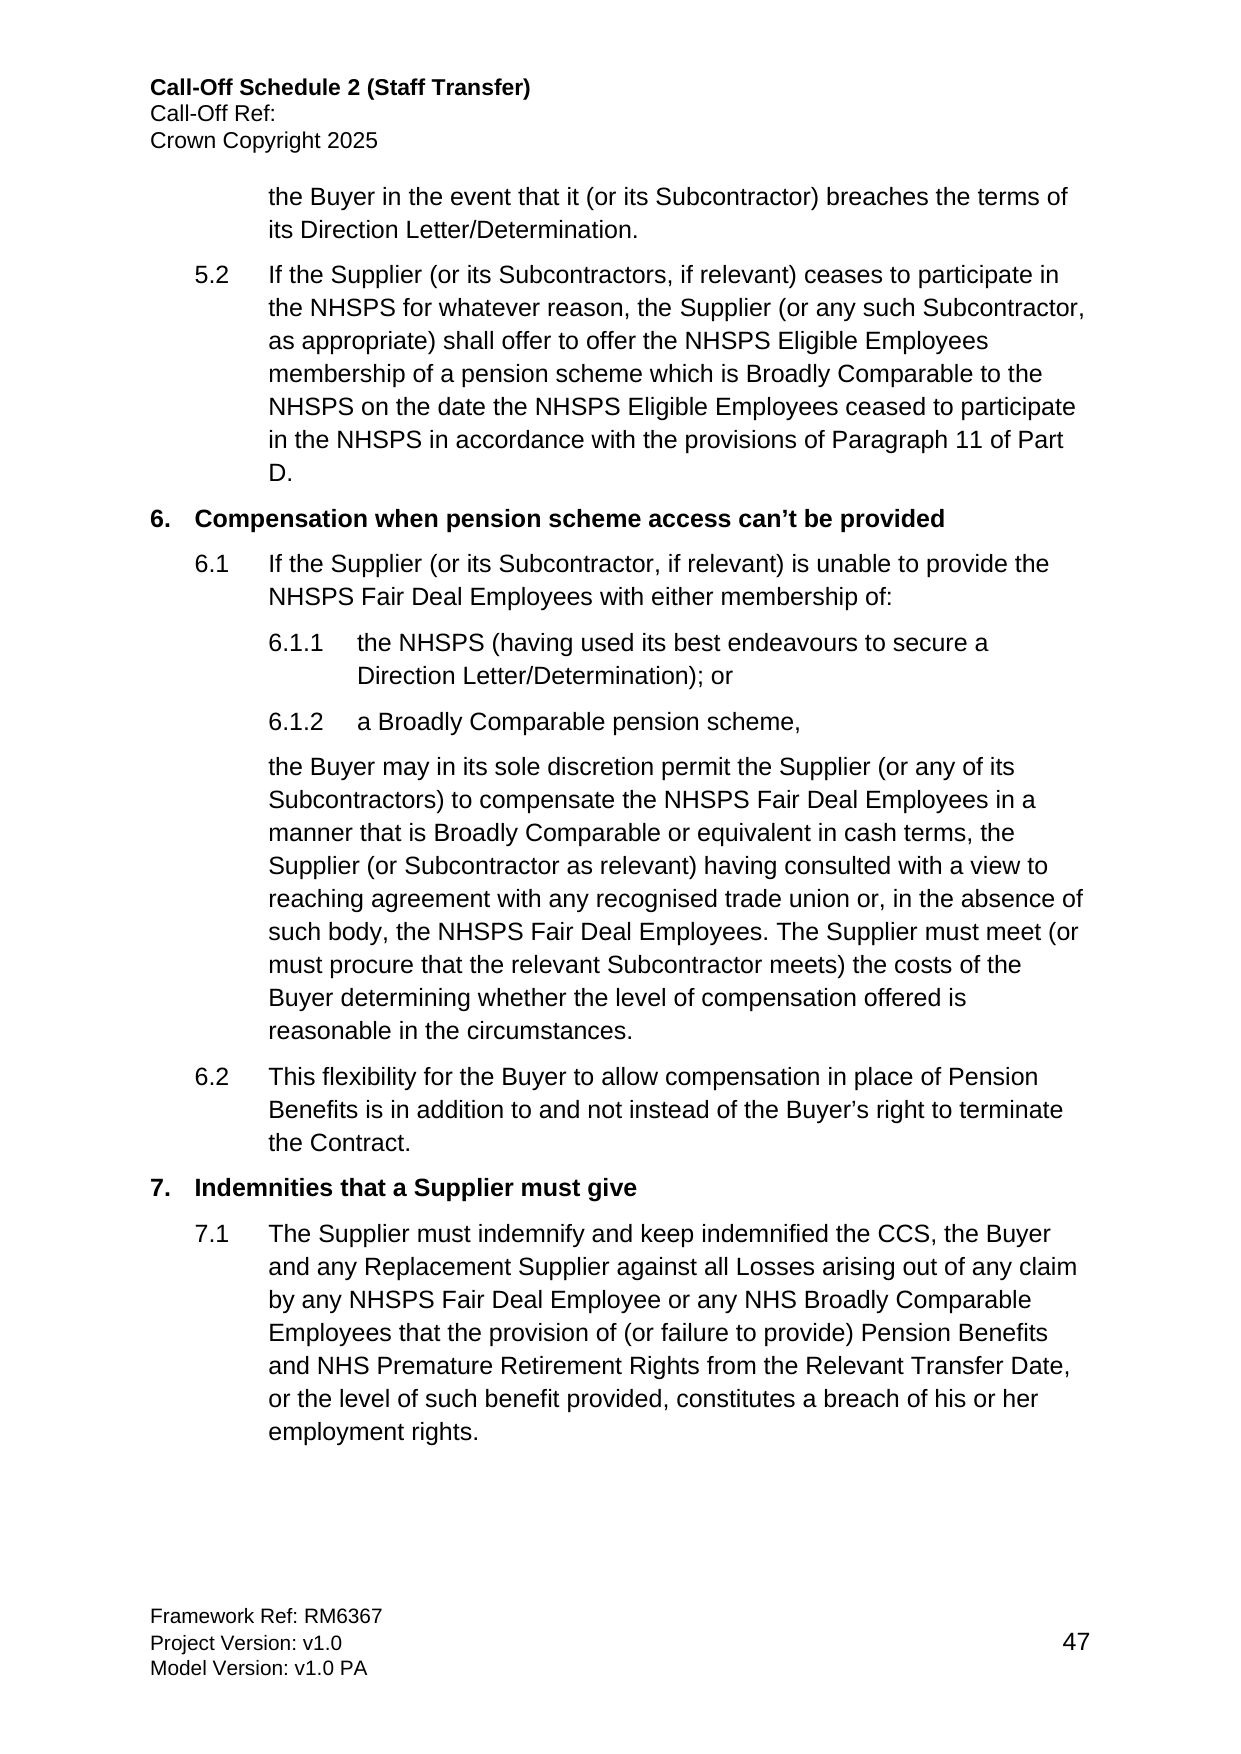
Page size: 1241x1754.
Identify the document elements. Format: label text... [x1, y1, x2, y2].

list Compensation when pension scheme access can’t be provided [150, 504, 1090, 533]
list Indemnities that a Supplier must give [150, 1173, 1090, 1202]
list If the Supplier (or its Subcontractor, if relevant) is unable to provide the NHSPS Fair Deal Employees with either membership of: [194, 549, 1090, 611]
list This flexibility for the Buyer to allow compensation in place of Pension Benefits is in addition to and not instead of the Buyer’s right to terminate the Contract. [194, 1062, 1090, 1156]
list a Broadly Comparable pension scheme, [268, 706, 1090, 735]
list The Supplier must indemnify and keep indemnified the CCS, the Buyer and any Replacement Supplier against all Losses arising out of any claim by any NHSPS Fair Deal Employee or any NHS Broadly Comparable Employees that the provision of (or failure to provide) Pension Benefits and NHS Premature Retirement Rights from the Relevant Transfer Date, or the level of such benefit provided, constitutes a breach of his or her employment rights. [194, 1219, 1090, 1446]
list the Buyer in the event that it (or its Subcontractor) breaches the terms of its Direction Letter/Determination. [194, 182, 1090, 243]
list the NHSPS (having used its best endeavours to secure a Direction Letter/Determination); or [268, 628, 1090, 690]
list If the Supplier (or its Subcontractors, if relevant) ceases to participate in the NHSPS for whatever reason, the Supplier (or any such Subcontractor, as appropriate) shall offer to offer the NHSPS Eligible Employees membership of a pension scheme which is Broadly Comparable to the NHSPS on the date the NHSPS Eligible Employees ceased to participate in the NHSPS in accordance with the provisions of Paragraph 11 of Part D. [194, 260, 1090, 487]
text the Buyer may in its sole discretion permit the Supplier (or any of its Subcontractors) to compensate the NHSPS Fair Deal Employees in a manner that is Broadly Comparable or equivalent in cash terms, the Supplier (or Subcontractor as relevant) having consulted with a view to reaching agreement with any recognised trade union or, in the absence of such body, the NHSPS Fair Deal Employees. The Supplier must meet (or must procure that the relevant Subcontractor meets) the costs of the Buyer determining whether the level of compensation offered is reasonable in the circumstances. [268, 752, 1090, 1045]
